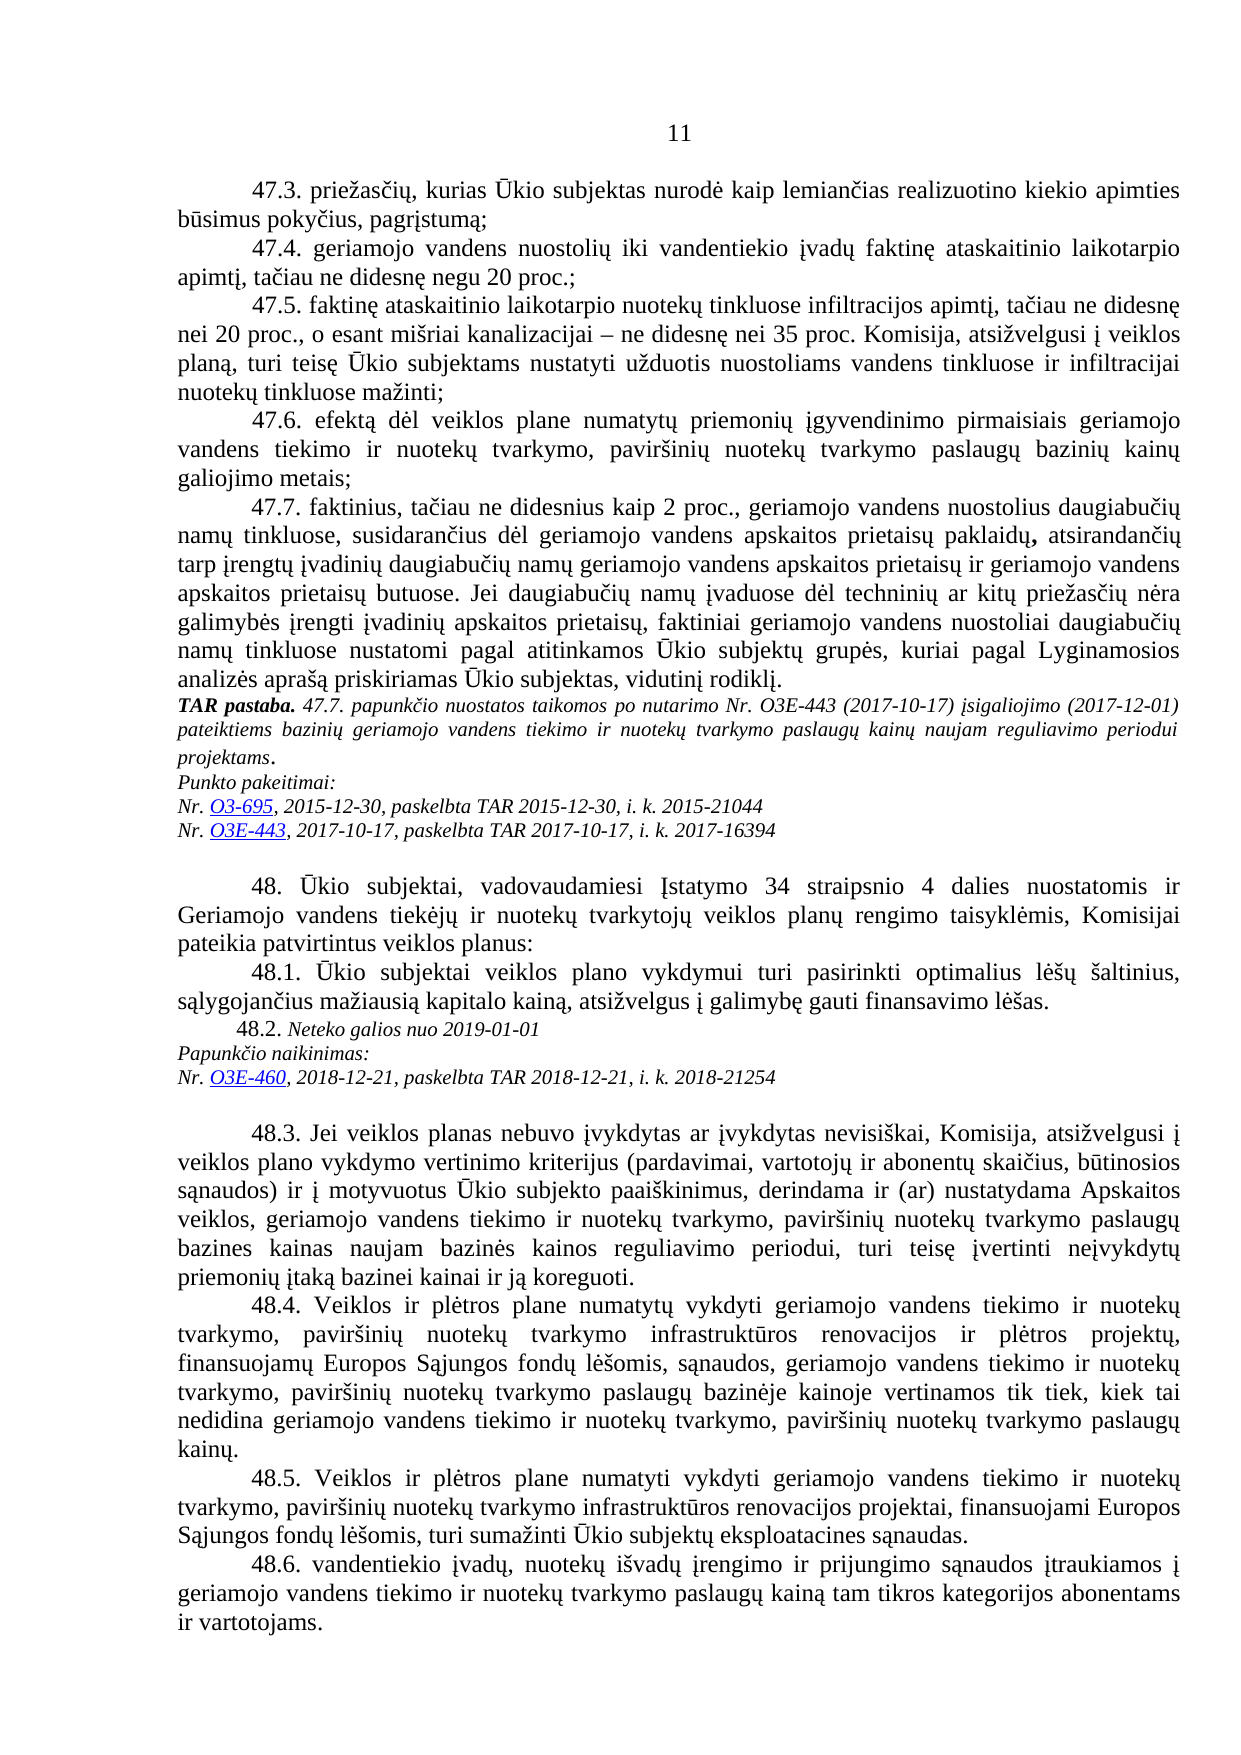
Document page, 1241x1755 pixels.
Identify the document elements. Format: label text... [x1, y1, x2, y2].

text 47.7. faktinius, tačiau ne didesnius kaip 2 proc., geriamojo vandens nuostolius daugiabučių namų tinkluose, susidarančius dėl geriamojo vandens apskaitos prietaisų paklaidų, atsirandančių tarp įrengtų įvadinių daugiabučių namų geriamojo vandens apskaitos prietaisų ir geriamojo vandens apskaitos prietaisų butuose. Jei daugiabučių namų įvaduose dėl techninių ar kitų priežasčių nėra galimybės įrengti įvadinių apskaitos prietaisų, faktiniai geriamojo vandens nuostoliai daugiabučių namų tinkluose nustatomi pagal atitinkamos Ūkio subjektų grupės, kuriai pagal Lyginamosios analizės aprašą priskiriamas Ūkio subjektas, vidutinį rodiklį. [177, 492, 1181, 693]
text 47.3. priežasčių, kurias Ūkio subjektas nurodė kaip lemiančias realizuotino kiekio apimties būsimus pokyčius, pagrįstumą; [177, 176, 1181, 233]
text 48.5. Veiklos ir plėtros plane numatyti vykdyti geriamojo vandens tiekimo ir nuotekų tvarkymo, paviršinių nuotekų tvarkymo infrastruktūros renovacijos projektai, finansuojami Europos Sąjungos fondų lėšomis, turi sumažinti Ūkio subjektų eksploatacines sąnaudas. [177, 1463, 1181, 1549]
text Nr. O3-695, 2015-12-30, paskelbta TAR 2015-12-30, i. k. 2015-21044 [177, 794, 1181, 818]
text 47.5. faktinę ataskaitinio laikotarpio nuotekų tinkluose infiltracijos apimtį, tačiau ne didesnę nei 20 proc., o esant mišriai kanalizacijai – ne didesnę nei 35 proc. Komisija, atsižvelgusi į veiklos planą, turi teisę Ūkio subjektams nustatyti užduotis nuostoliams vandens tinkluose ir infiltracijai nuotekų tinkluose mažinti; [177, 291, 1181, 406]
text Punkto pakeitimai: [177, 770, 1181, 794]
text 48.6. vandentiekio įvadų, nuotekų išvadų įrengimo ir prijungimo sąnaudos įtraukiamos į geriamojo vandens tiekimo ir nuotekų tvarkymo paslaugų kainą tam tikros kategorijos abonentams ir vartotojams. [177, 1549, 1181, 1635]
text Nr. O3E-460, 2018-12-21, paskelbta TAR 2018-12-21, i. k. 2018-21254 [177, 1065, 1181, 1089]
text 48.3. Jei veiklos planas nebuvo įvykdytas ar įvykdytas nevisiškai, Komisija, atsižvelgusi į veiklos plano vykdymo vertinimo kriterijus (pardavimai, vartotojų ir abonentų skaičius, būtinosios sąnaudos) ir į motyvuotus Ūkio subjekto paaiškinimus, derindama ir (ar) nustatydama Apskaitos veiklos, geriamojo vandens tiekimo ir nuotekų tvarkymo, paviršinių nuotekų tvarkymo paslaugų bazines kainas naujam bazinės kainos reguliavimo periodui, turi teisę įvertinti neįvykdytų priemonių įtaką bazinei kainai ir ją koreguoti. [177, 1118, 1181, 1290]
text 48.4. Veiklos ir plėtros plane numatytų vykdyti geriamojo vandens tiekimo ir nuotekų tvarkymo, paviršinių nuotekų tvarkymo infrastruktūros renovacijos ir plėtros projektų, finansuojamų Europos Sąjungos fondų lėšomis, sąnaudos, geriamojo vandens tiekimo ir nuotekų tvarkymo, paviršinių nuotekų tvarkymo paslaugų bazinėje kainoje vertinamos tik tiek, kiek tai nedidina geriamojo vandens tiekimo ir nuotekų tvarkymo, paviršinių nuotekų tvarkymo paslaugų kainų. [177, 1290, 1181, 1463]
text 47.6. efektą dėl veiklos plane numatytų priemonių įgyvendinimo pirmaisiais geriamojo vandens tiekimo ir nuotekų tvarkymo, paviršinių nuotekų tvarkymo paslaugų bazinių kainų galiojimo metais; [177, 406, 1181, 492]
text 47.4. geriamojo vandens nuostolių iki vandentiekio įvadų faktinę ataskaitinio laikotarpio apimtį, tačiau ne didesnę negu 20 proc.; [177, 233, 1181, 291]
text TAR pastaba. 47.7. papunkčio nuostatos taikomos po nutarimo Nr. O3E-443 (2017-10-17) įsigaliojimo (2017-12-01) pateiktiems bazinių geriamojo vandens tiekimo ir nuotekų tvarkymo paslaugų kainų naujam reguliavimo periodui projektams. [177, 693, 1181, 770]
text 48.1. Ūkio subjektai veiklos plano vykdymui turi pasirinkti optimalius lėšų šaltinius, sąlygojančius mažiausią kapitalo kainą, atsižvelgus į galimybę gauti finansavimo lėšas. [177, 957, 1181, 1015]
text Papunkčio naikinimas: [177, 1041, 1181, 1065]
text Nr. O3E-443, 2017-10-17, paskelbta TAR 2017-10-17, i. k. 2017-16394 [177, 818, 1181, 842]
text 48.2. Neteko galios nuo 2019-01-01 [177, 1015, 1181, 1041]
text 48. Ūkio subjektai, vadovaudamiesi Įstatymo 34 straipsnio 4 dalies nuostatomis ir Geriamojo vandens tiekėjų ir nuotekų tvarkytojų veiklos planų rengimo taisyklėmis, Komisijai pateikia patvirtintus veiklos planus: [177, 871, 1181, 957]
